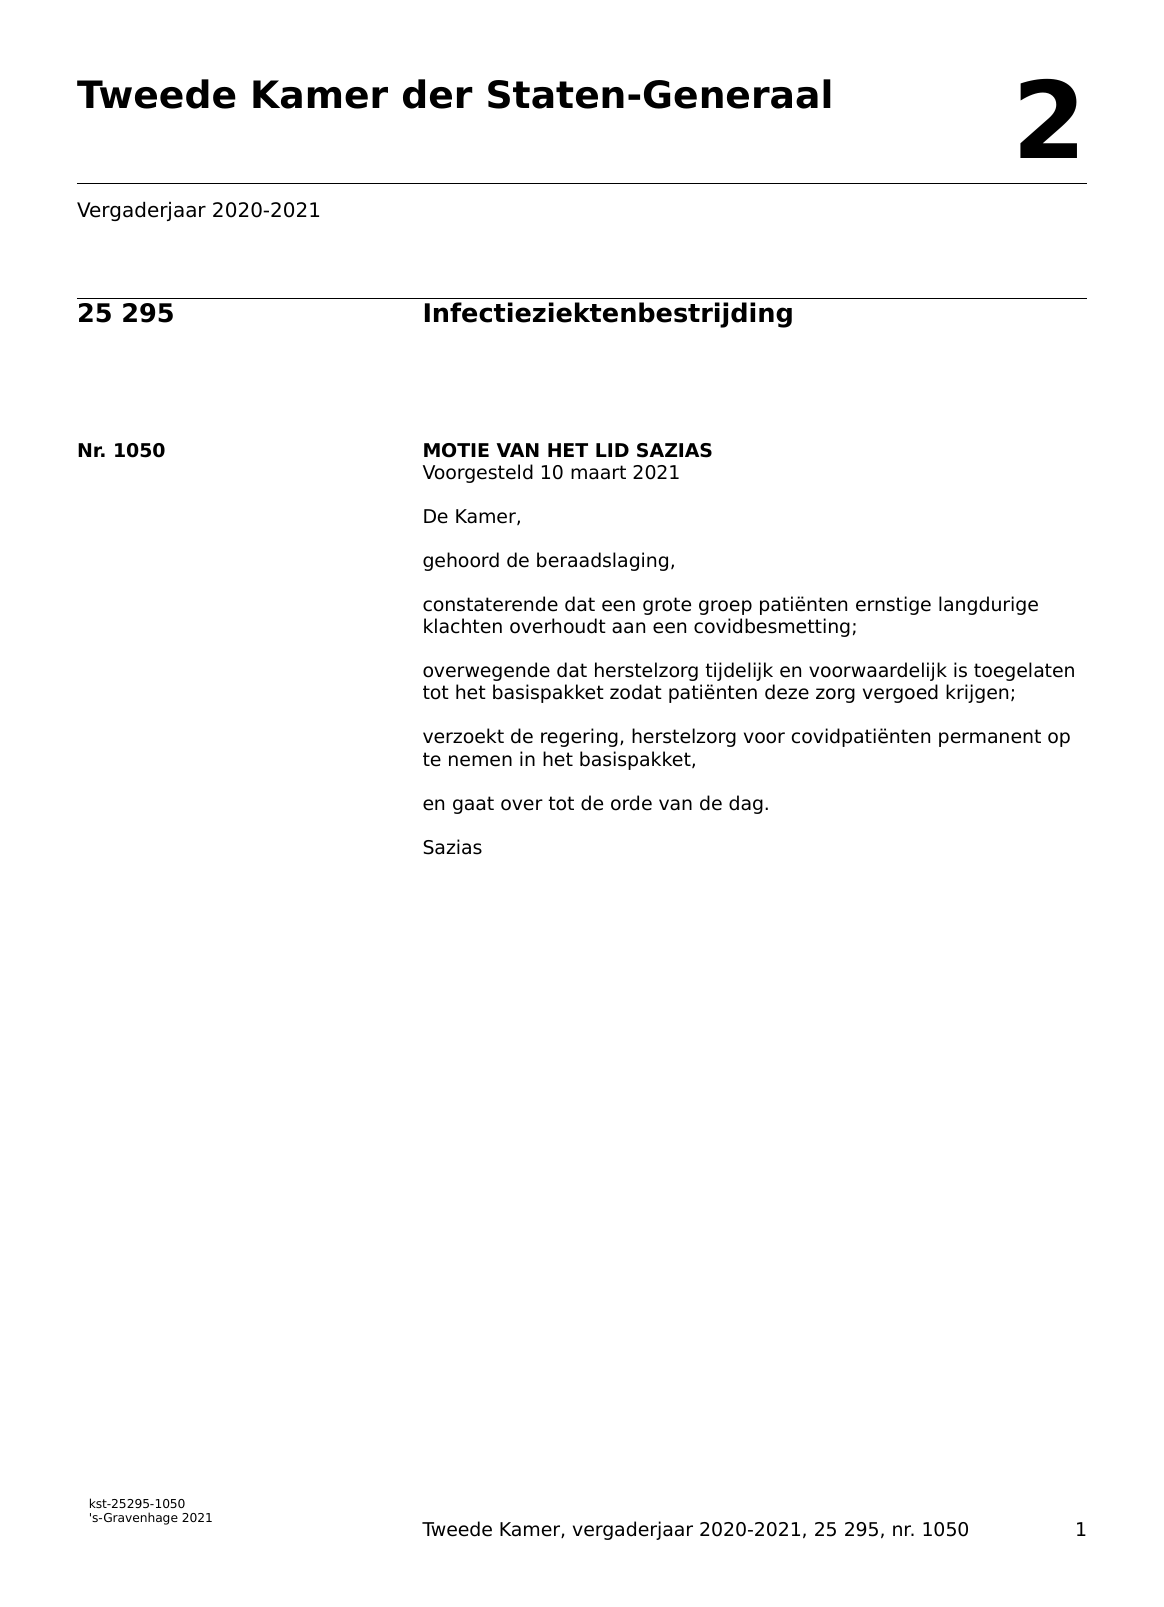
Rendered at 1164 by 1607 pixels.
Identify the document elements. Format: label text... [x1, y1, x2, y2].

table_header 2 [886, 59, 1087, 183]
text De Kamer, [422, 506, 1087, 528]
table_cell Vergaderjaar 2020-2021 [77, 184, 1087, 298]
text gehoord de beraadslaging, [422, 550, 1087, 572]
table_header Tweede Kamer der Staten-Generaal [77, 59, 886, 183]
text Sazias [422, 837, 1087, 859]
text constaterende dat een grote groep patiënten ernstige langdurige klachten overhoudt aan een covidbesmetting; [422, 594, 1087, 638]
text overwegende dat herstelzorg tijdelijk en voorwaardelijk is toegelaten tot het basispakket zodat patiënten deze zorg vergoed krijgen; [422, 660, 1087, 704]
subtitle Nr. 1050 MOTIE VAN HET LID SAZIAS [77, 440, 1087, 462]
text verzoekt de regering, herstelzorg voor covidpatiënten permanent op te nemen in het basispakket, [422, 726, 1087, 770]
subtitle 25 295 Infectieziektenbestrijding [77, 299, 1087, 329]
text 's-Gravenhage 2021 [88, 1511, 323, 1525]
text en gaat over tot de orde van de dag. [422, 793, 1087, 814]
text kst-25295-1050 [88, 1497, 323, 1511]
text Voorgesteld 10 maart 2021 [422, 462, 1087, 484]
